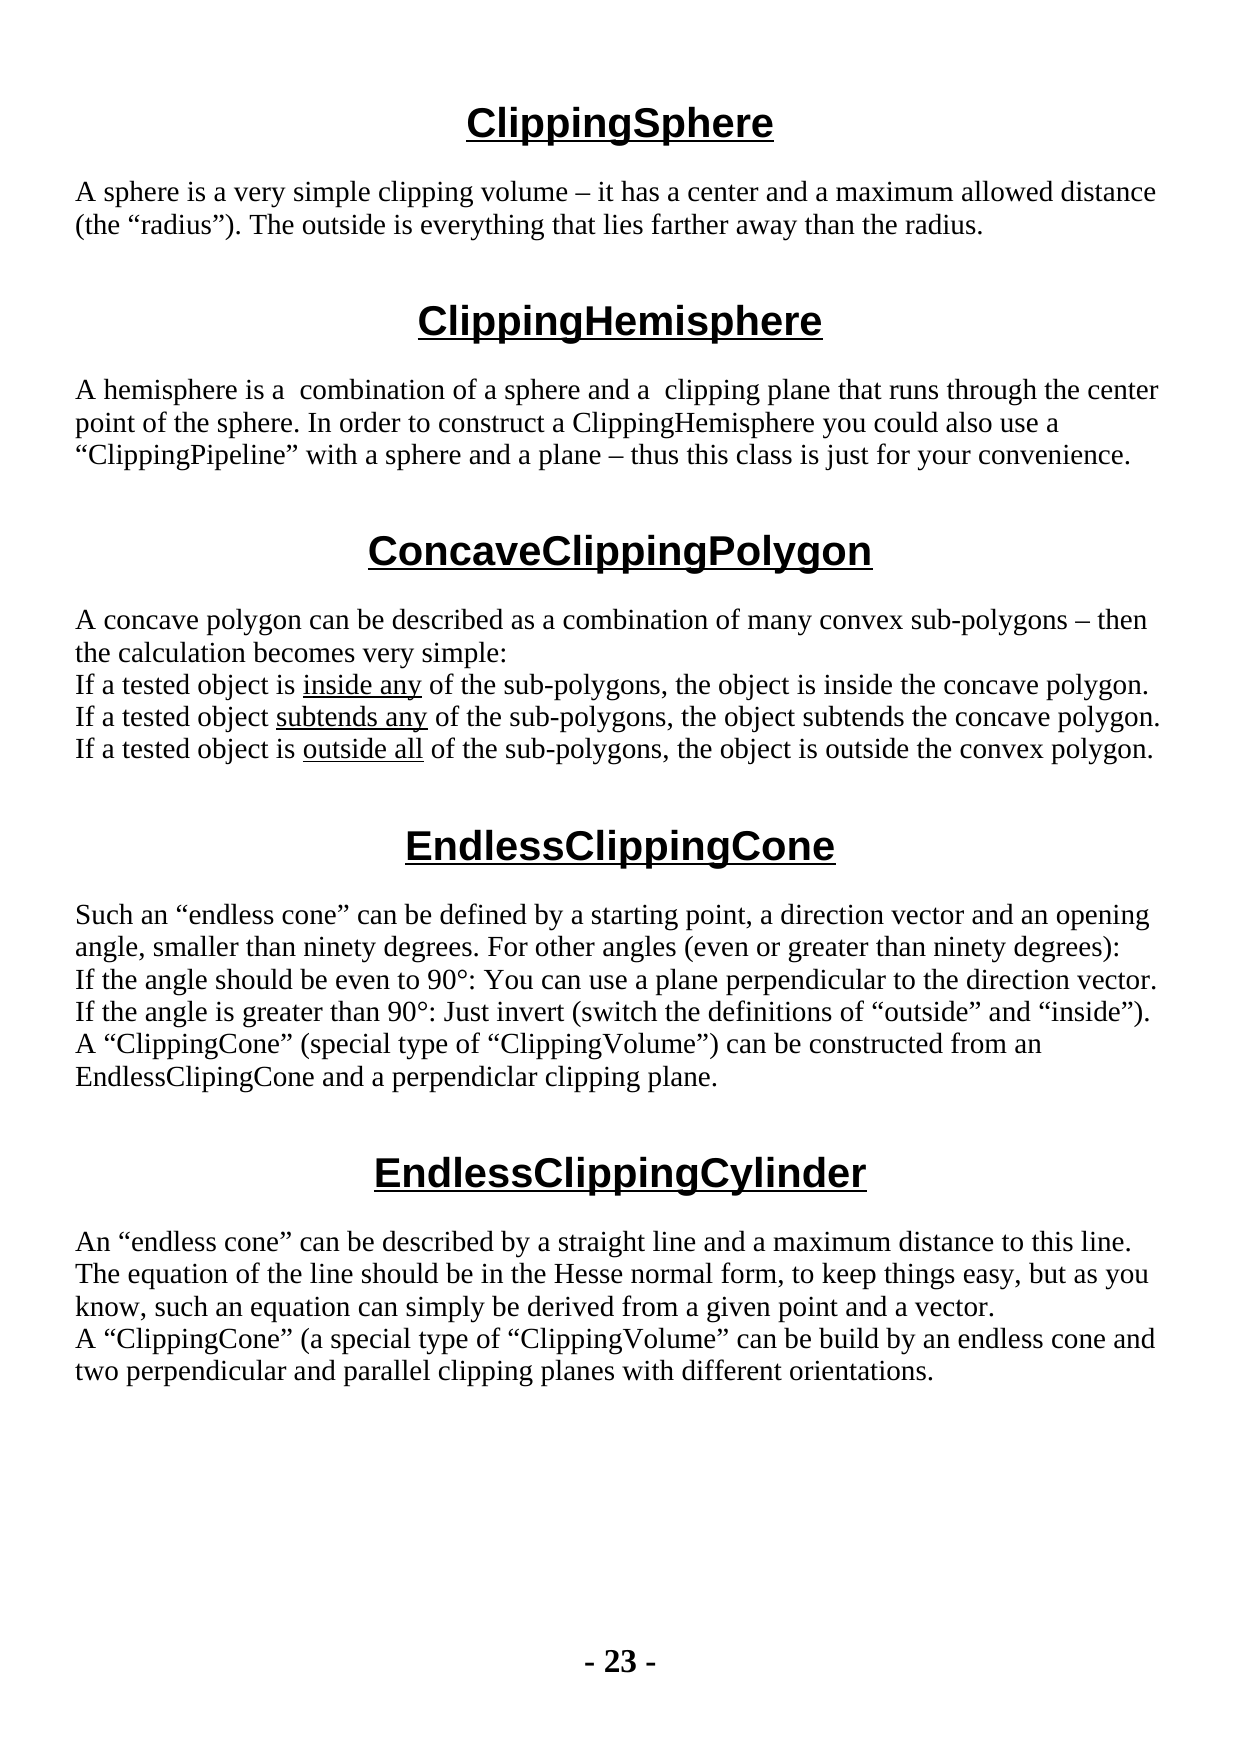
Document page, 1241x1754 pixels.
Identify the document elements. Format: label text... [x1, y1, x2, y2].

text If the angle should be even to 90°: You can use a plane perpendicular to the direction vector. [75, 963, 1165, 995]
subtitle ClippingSphere [75, 100, 1165, 146]
text If a tested object is inside any of the sub-polygons, the object is inside the concave polygon. [75, 668, 1165, 701]
text If a tested object is outside all of the sub-polygons, the object is outside the convex polygon. [75, 733, 1165, 765]
subtitle EndlessClippingCone [75, 822, 1165, 869]
text Such an “endless cone” can be defined by a starting point, a direction vector and an opening angle, smaller than ninety degrees. For other angles (even or greater than ninety degrees): [75, 898, 1165, 963]
subtitle EndlessClippingCylinder [75, 1149, 1165, 1196]
text The equation of the line should be in the Hesse normal form, to keep things easy, but as you know, such an equation can simply be derived from a given point and a vector. [75, 1258, 1165, 1322]
subtitle ConcaveClippingPolygon [75, 528, 1165, 574]
text A sphere is a very simple clipping volume – it has a center and a maximum allowed distance (the “radius”). The outside is everything that lies farther away than the radius. [75, 176, 1165, 240]
text If a tested object subtends any of the sub-polygons, the object subtends the concave polygon. [75, 701, 1165, 733]
text A “ClippingCone” (special type of “ClippingVolume”) can be constructed from an EndlessClipingCone and a perpendiclar clipping plane. [75, 1028, 1165, 1092]
text A hemisphere is a combination of a sphere and a clipping plane that runs through the center point of the sphere. In order to construct a ClippingHemisphere you could also use a “ClippingPipeline” with a sphere and a plane – thus this class is just for your convenience. [75, 374, 1165, 471]
text A concave polygon can be described as a combination of many convex sub-polygons – then the calculation becomes very simple: [75, 604, 1165, 668]
text If the angle is greater than 90°: Just invert (switch the definitions of “outside” and “inside”). [75, 995, 1165, 1028]
text A “ClippingCone” (a special type of “ClippingVolume” can be build by an endless cone and two perpendicular and parallel clipping planes with different orientations. [75, 1322, 1165, 1387]
subtitle ClippingHemisphere [75, 298, 1165, 344]
text An “endless cone” can be described by a straight line and a maximum distance to this line. [75, 1225, 1165, 1258]
